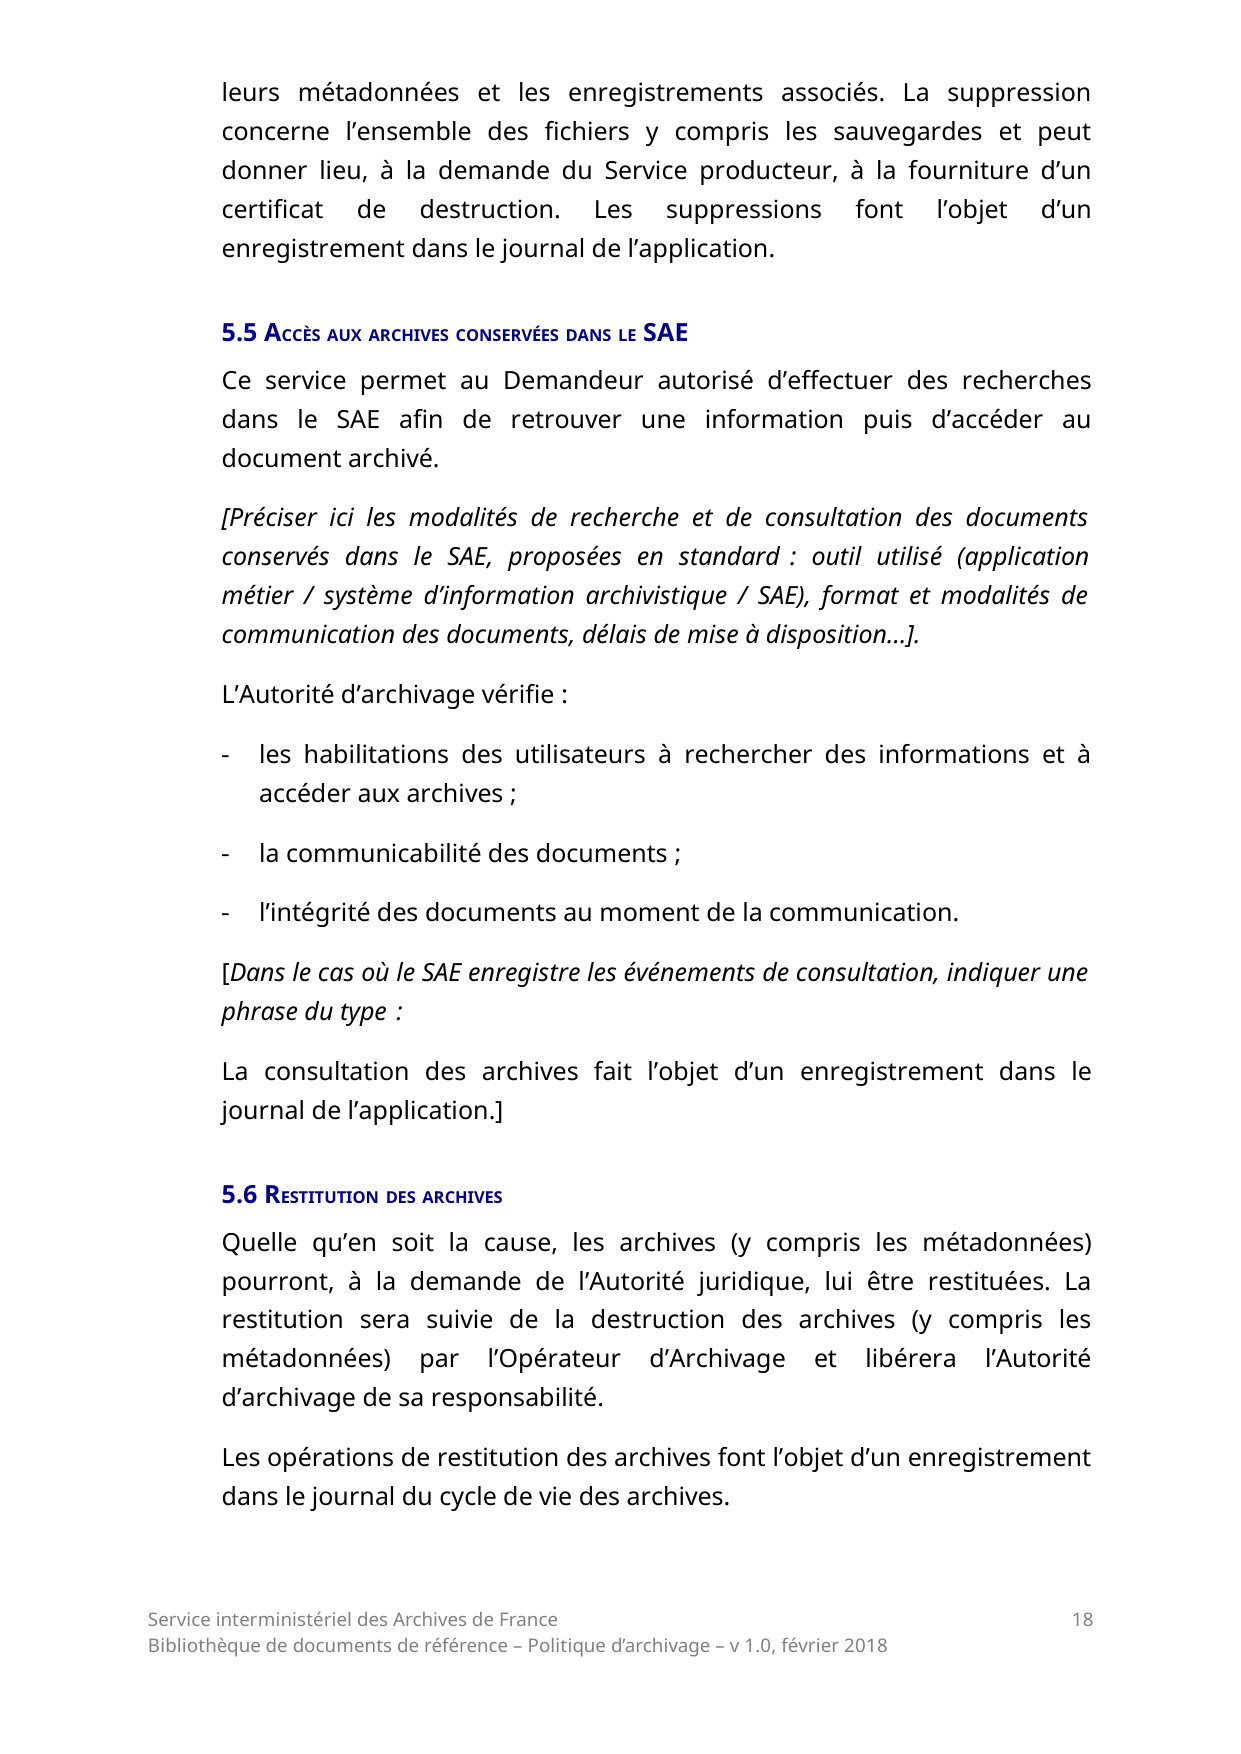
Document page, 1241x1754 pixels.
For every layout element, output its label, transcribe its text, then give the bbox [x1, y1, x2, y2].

text L’Autorité d’archivage vérifie : [221, 677, 1093, 711]
list les habilitations des utilisateurs à rechercher des informations et à accéder aux archives ; [221, 737, 1093, 810]
subtitle 5.5 Accès aux archives conservées dans le SAE [221, 315, 1093, 349]
text [Dans le cas où le SAE enregistre les événements de consultation, indiquer une phrase du type : [221, 955, 1093, 1028]
text Quelle qu’en soit la cause, les archives (y compris les métadonnées) pourront, à la demande de l’Autorité juridique, lui être restituées. La restitution sera suivie de la destruction des archives (y compris les métadonnées) par l’Opérateur d’Archivage et libérera l’Autorité d’archivage de sa responsabilité. [221, 1224, 1093, 1414]
text [Préciser ici les modalités de recherche et de consultation des documents conservés dans le SAE, proposées en standard : outil utilisé (application métier / système d’information archivistique / SAE), format et modalités de communication des documents, délais de mise à disposition...]. [221, 500, 1093, 651]
text Ce service permet au Demandeur autorisé d’effectuer des recherches dans le SAE afin de retrouver une information puis d’accéder au document archivé. [221, 363, 1093, 474]
text leurs métadonnées et les enregistrements associés. La suppression concerne l’ensemble des fichiers y compris les sauvegardes et peut donner lieu, à la demande du Service producteur, à la fourniture d’un certificat de destruction. Les suppressions font l’objet d’un enregistrement dans le journal de l’application. [221, 75, 1093, 265]
list l’intégrité des documents au moment de la communication. [221, 895, 1093, 929]
list la communicabilité des documents ; [221, 836, 1093, 869]
text La consultation des archives fait l’objet d’un enregistrement dans le journal de l’application.] [221, 1054, 1093, 1127]
text Les opérations de restitution des archives font l’objet d’un enregistrement dans le journal du cycle de vie des archives. [221, 1440, 1093, 1513]
subtitle 5.6 Restitution des archives [221, 1177, 1093, 1211]
